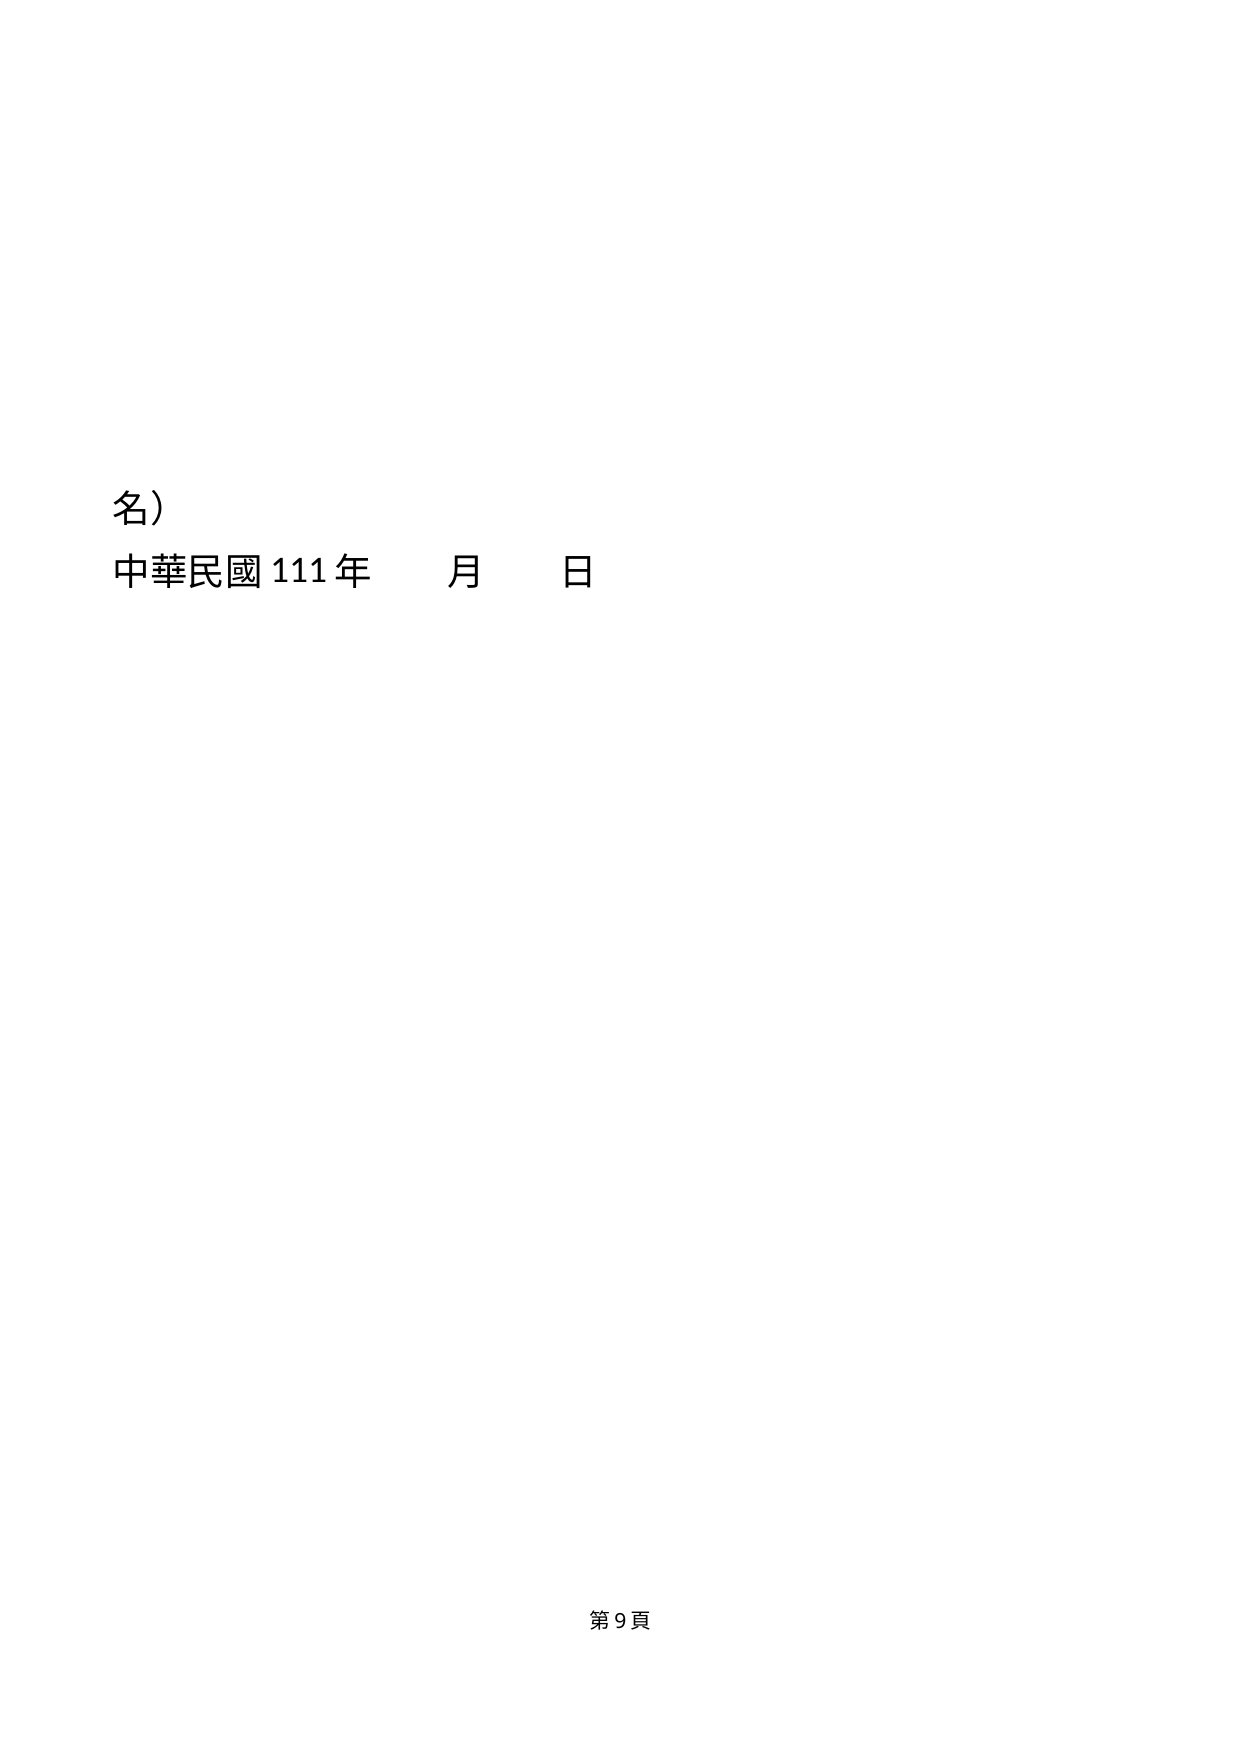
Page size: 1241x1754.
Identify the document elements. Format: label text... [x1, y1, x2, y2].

text 名） [112, 464, 1128, 527]
text 中華民國111年 月 日 [112, 527, 1128, 589]
